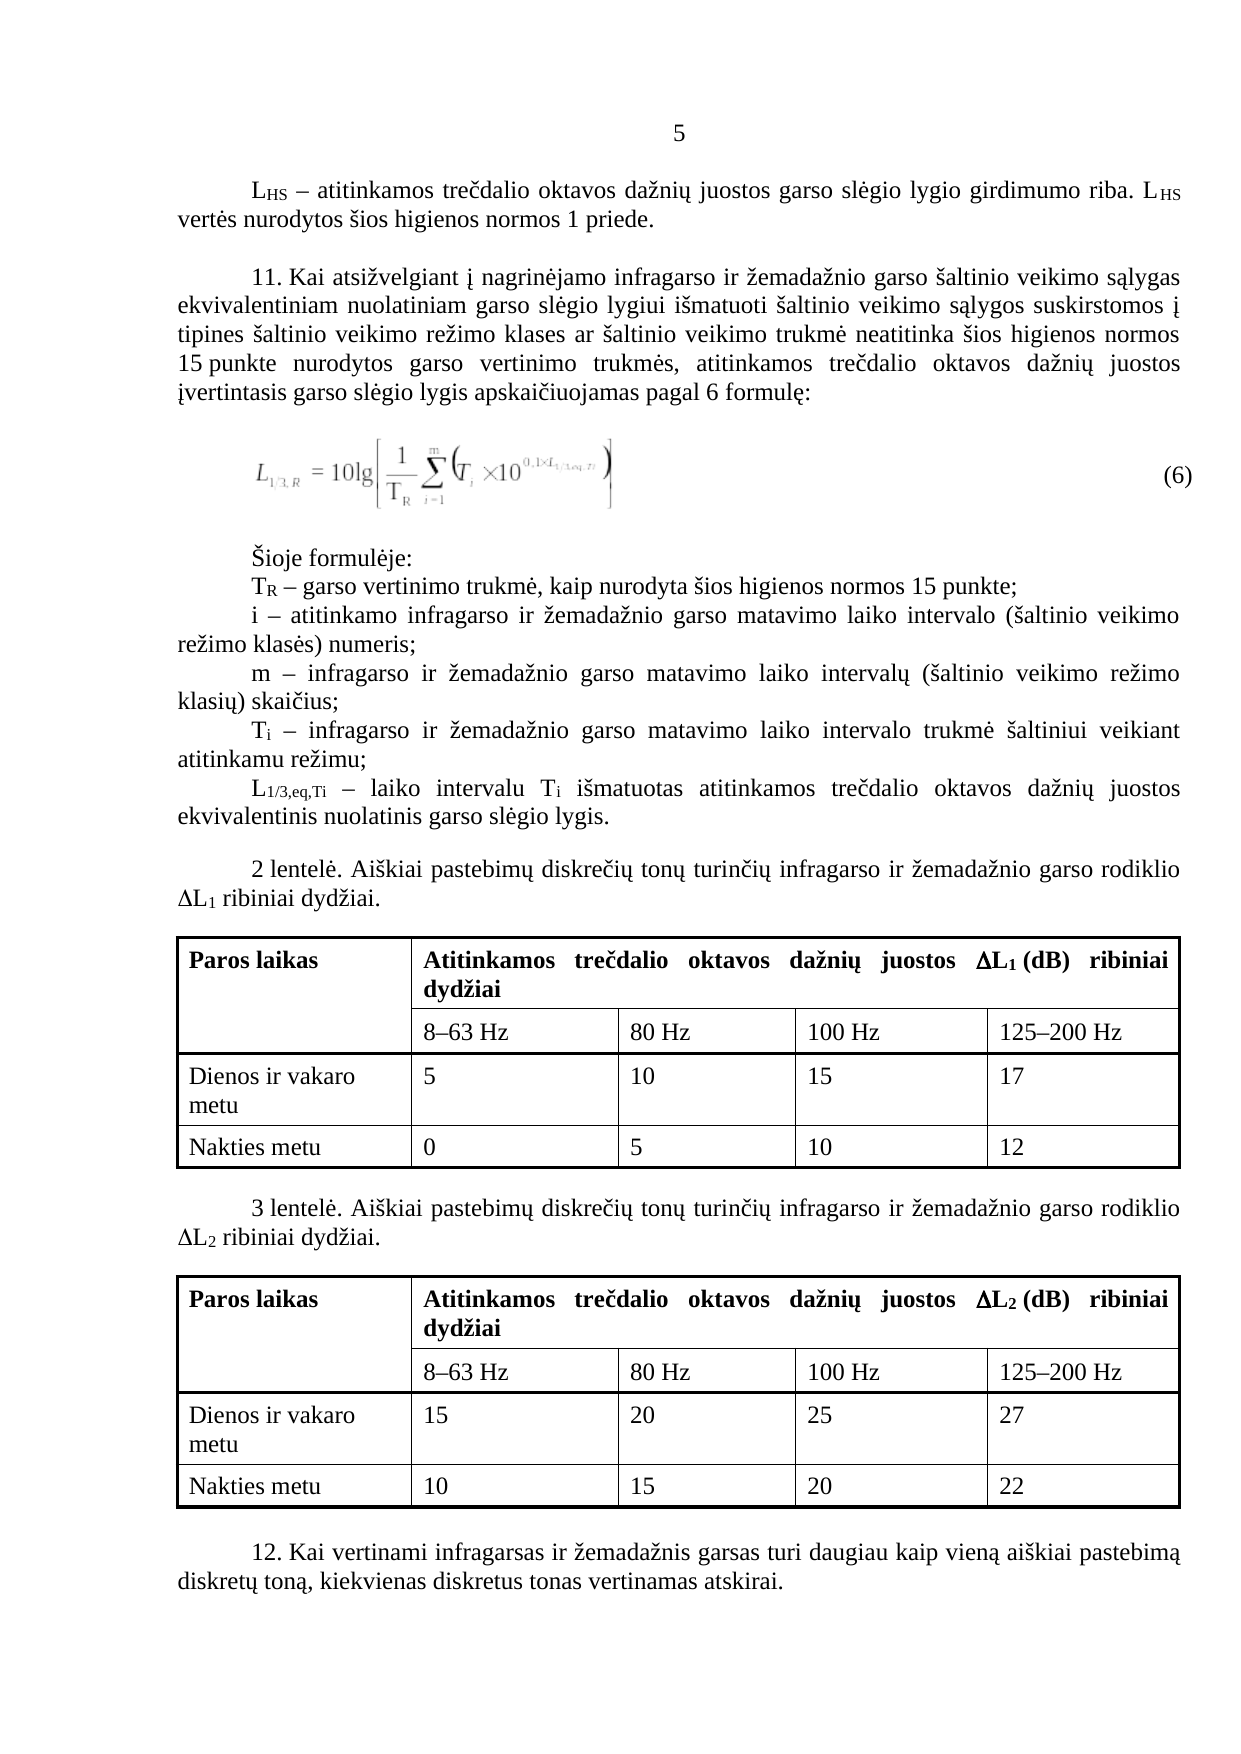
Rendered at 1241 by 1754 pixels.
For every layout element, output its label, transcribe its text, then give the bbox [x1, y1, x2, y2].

table_cell 0 [412, 1126, 618, 1166]
table_cell Dienos ir vakaro metu [179, 1055, 411, 1124]
table_header Atitinkamos trečdalio oktavos dažnių juostos L2 (dB) ribiniai dydžiai [412, 1278, 1178, 1347]
table_cell Nakties metu [179, 1465, 411, 1505]
table_cell 27 [988, 1394, 1178, 1464]
table_cell 20 [796, 1465, 987, 1505]
text 2 lentelė. Aiškiai pastebimų diskrečių tonų turinčių infragarso ir žemadažnio garso rodiklio L1 ribiniai dydžiai. [177, 854, 1181, 912]
text 11. Kai atsižvelgiant į nagrinėjamo infragarso ir žemadažnio garso šaltinio veikimo sąlygas ekvivalentiniam nuolatiniam garso slėgio lygiui išmatuoti šaltinio veikimo sąlygos suskirstomos į tipines šaltinio veikimo režimo klases ar šaltinio veikimo trukmė neatitinka šios higienos normos 15 punkte nurodytos garso vertinimo trukmės, atitinkamos trečdalio oktavos dažnių juostos įvertintasis garso slėgio lygis apskaičiuojamas pagal 6 formulę: [177, 262, 1181, 406]
table_header Paros laikas [179, 1278, 411, 1391]
table_header Atitinkamos trečdalio oktavos dažnių juostos L1 (dB) ribiniai dydžiai [412, 939, 1178, 1008]
table_cell 15 [412, 1394, 618, 1464]
text L1/3,eq,Ti – laiko intervalu Ti išmatuotas atitinkamos trečdalio oktavos dažnių juostos ekvivalentinis nuolatinis garso slėgio lygis. [177, 773, 1181, 830]
table_cell 125–200 Hz [988, 1009, 1178, 1052]
text Ti – infragarso ir žemadažnio garso matavimo laiko intervalo trukmė šaltiniui veikiant atitinkamu režimu; [177, 715, 1181, 773]
table_cell 80 Hz [619, 1349, 795, 1391]
text TR – garso vertinimo trukmė, kaip nurodyta šios higienos normos 15 punkte; [177, 571, 1181, 600]
table_cell 20 [619, 1394, 795, 1464]
table_cell 5 [619, 1126, 795, 1166]
table_cell 15 [619, 1465, 795, 1505]
table_cell 15 [796, 1055, 987, 1124]
table_cell 10 [796, 1126, 987, 1166]
text m – infragarso ir žemadažnio garso matavimo laiko intervalų (šaltinio veikimo režimo klasių) skaičius; [177, 658, 1181, 715]
table_header (6) [690, 434, 1204, 514]
table_cell 12 [988, 1126, 1178, 1166]
table_header [177, 434, 690, 514]
table_cell 10 [619, 1055, 795, 1124]
table_cell 5 [412, 1055, 618, 1124]
table_cell 10 [412, 1465, 618, 1505]
table_cell 8–63 Hz [412, 1349, 618, 1391]
table_cell 8–63 Hz [412, 1009, 618, 1052]
text LHS – atitinkamos trečdalio oktavos dažnių juostos garso slėgio lygio girdimumo riba. LHS vertės nurodytos šios higienos normos 1 priede. [177, 176, 1181, 233]
table_cell 100 Hz [796, 1349, 987, 1391]
table_cell 100 Hz [796, 1009, 987, 1052]
table_cell 125–200 Hz [988, 1349, 1178, 1391]
table_cell Nakties metu [179, 1126, 411, 1166]
table_cell 17 [988, 1055, 1178, 1124]
table_cell 25 [796, 1394, 987, 1464]
text Šioje formulėje: [177, 543, 1181, 571]
table_cell Dienos ir vakaro metu [179, 1394, 411, 1464]
text 3 lentelė. Aiškiai pastebimų diskrečių tonų turinčių infragarso ir žemadažnio garso rodiklio L2 ribiniai dydžiai. [177, 1193, 1181, 1251]
table_cell 80 Hz [619, 1009, 795, 1052]
table_cell 22 [988, 1465, 1178, 1505]
table_header Paros laikas [179, 939, 411, 1052]
text 12. Kai vertinami infragarsas ir žemadažnis garsas turi daugiau kaip vieną aiškiai pastebimą diskretų toną, kiekvienas diskretus tonas vertinamas atskirai. [177, 1537, 1181, 1595]
text i – atitinkamo infragarso ir žemadažnio garso matavimo laiko intervalo (šaltinio veikimo režimo klasės) numeris; [177, 600, 1181, 658]
